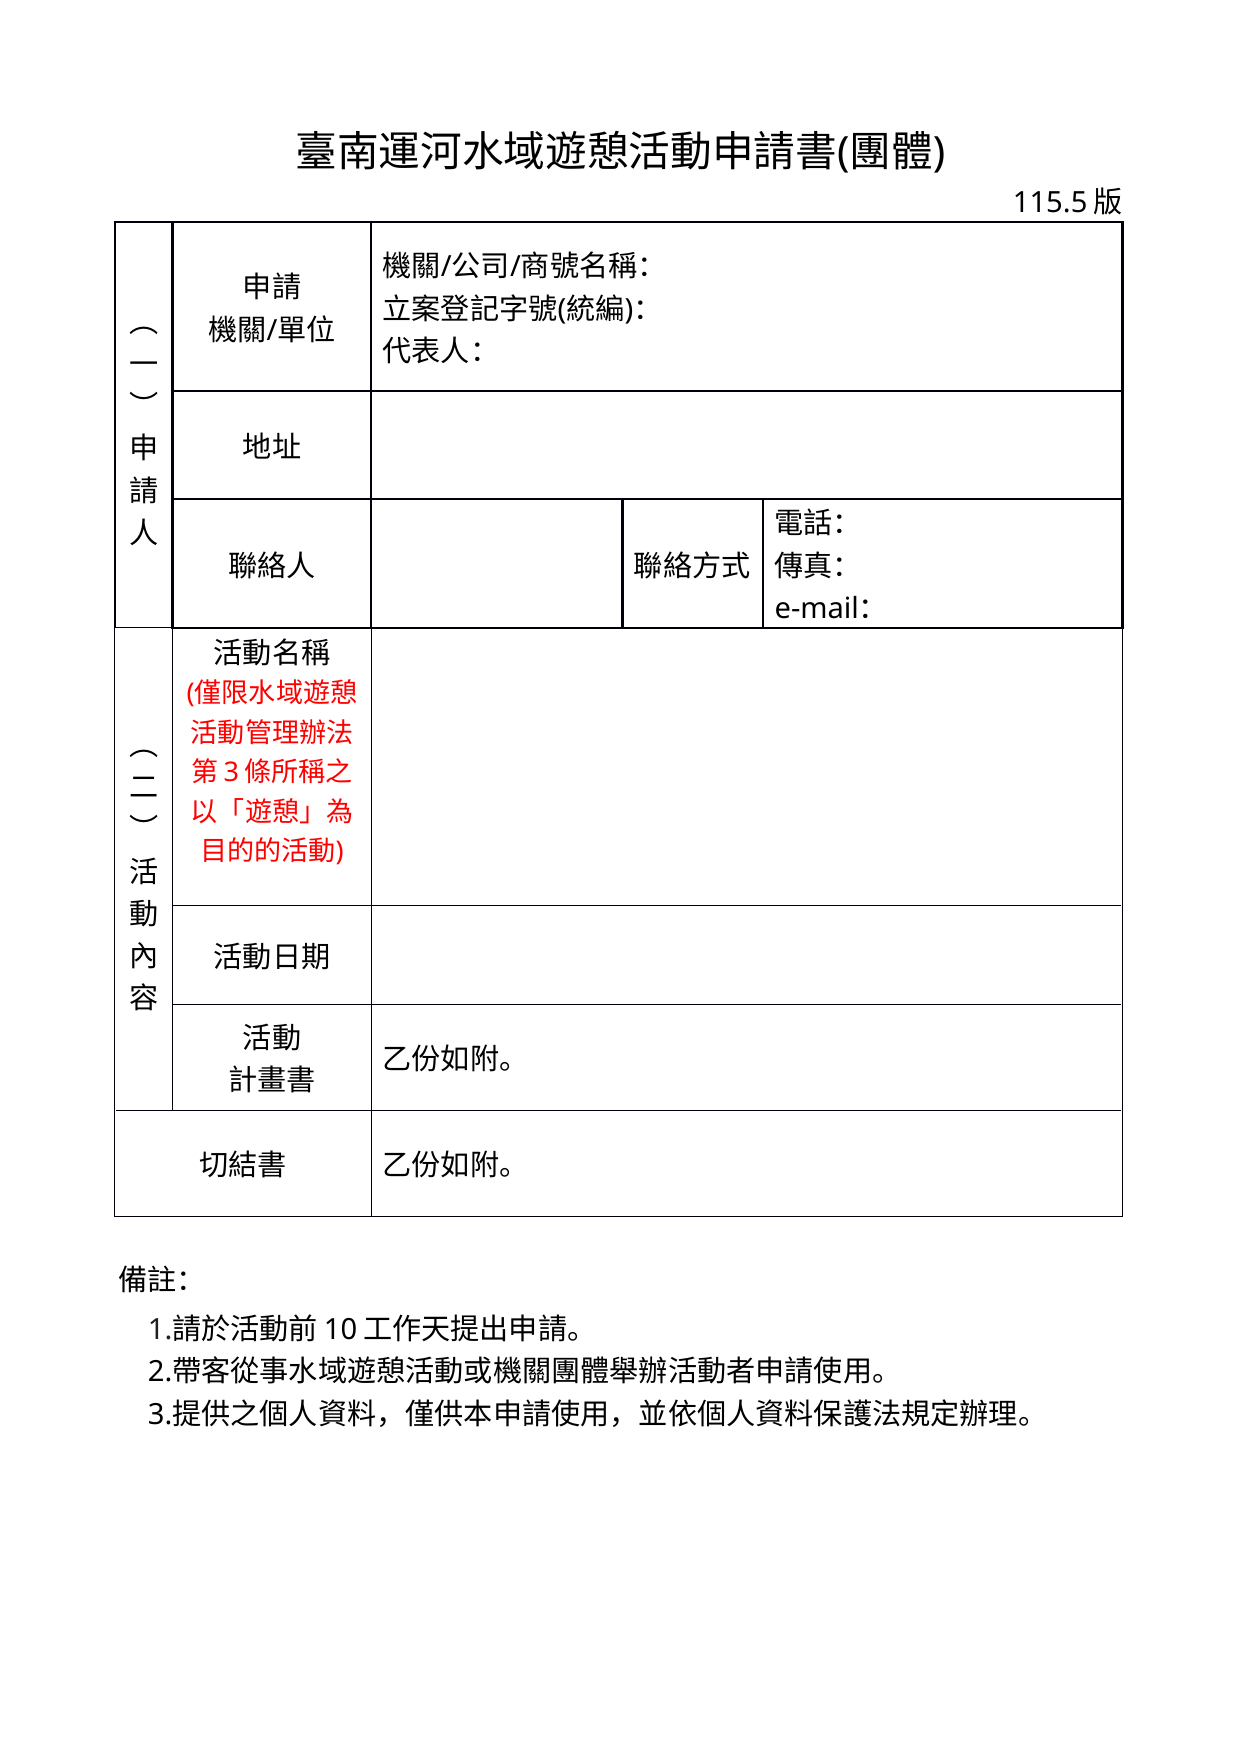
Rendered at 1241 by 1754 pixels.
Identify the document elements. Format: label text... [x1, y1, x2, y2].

table_header 機關/公司/商號名稱： 立案登記字號(統編)： 代表人： [372, 223, 1121, 389]
text 3.提供之個人資料，僅供本申請使用，並依個人資料保護法規定辦理。 [148, 1390, 1122, 1433]
table_header ︵一︶申請人 [116, 223, 171, 627]
table_cell 乙份如附。 [372, 1110, 1122, 1216]
table_cell 活動名稱 (僅限水域遊憩活動管理辦法第3條所稱之以「遊憩」為目的的活動) [173, 629, 371, 905]
table_cell 活動日期 [173, 906, 371, 1003]
table_cell 地址 [174, 392, 370, 498]
table_cell 聯絡方式 [624, 500, 762, 627]
table_cell [372, 392, 1121, 498]
text 2.帶客從事水域遊憩活動或機關團體舉辦活動者申請使用。 [148, 1348, 1122, 1390]
table_cell 乙份如附。 [372, 1004, 1122, 1109]
table_cell 聯絡人 [174, 500, 370, 627]
table_cell [372, 629, 1122, 905]
table_cell 切結書 [115, 1110, 371, 1216]
table_cell 活動 計畫書 [173, 1005, 371, 1109]
text 備註： [118, 1256, 1122, 1299]
text 1.請於活動前10工作天提出申請。 [148, 1305, 1122, 1348]
table_header 申請 機關/單位 [174, 223, 370, 389]
table_cell 電話： 傳真： e-mail： [764, 500, 1121, 627]
text 115.5版 [156, 179, 1122, 221]
table_cell ︵二︶活動內容 [115, 628, 172, 1109]
table_cell [372, 905, 1122, 1003]
text 臺南運河水域遊憩活動申請書(團體) [118, 118, 1122, 179]
table_cell [372, 500, 621, 627]
